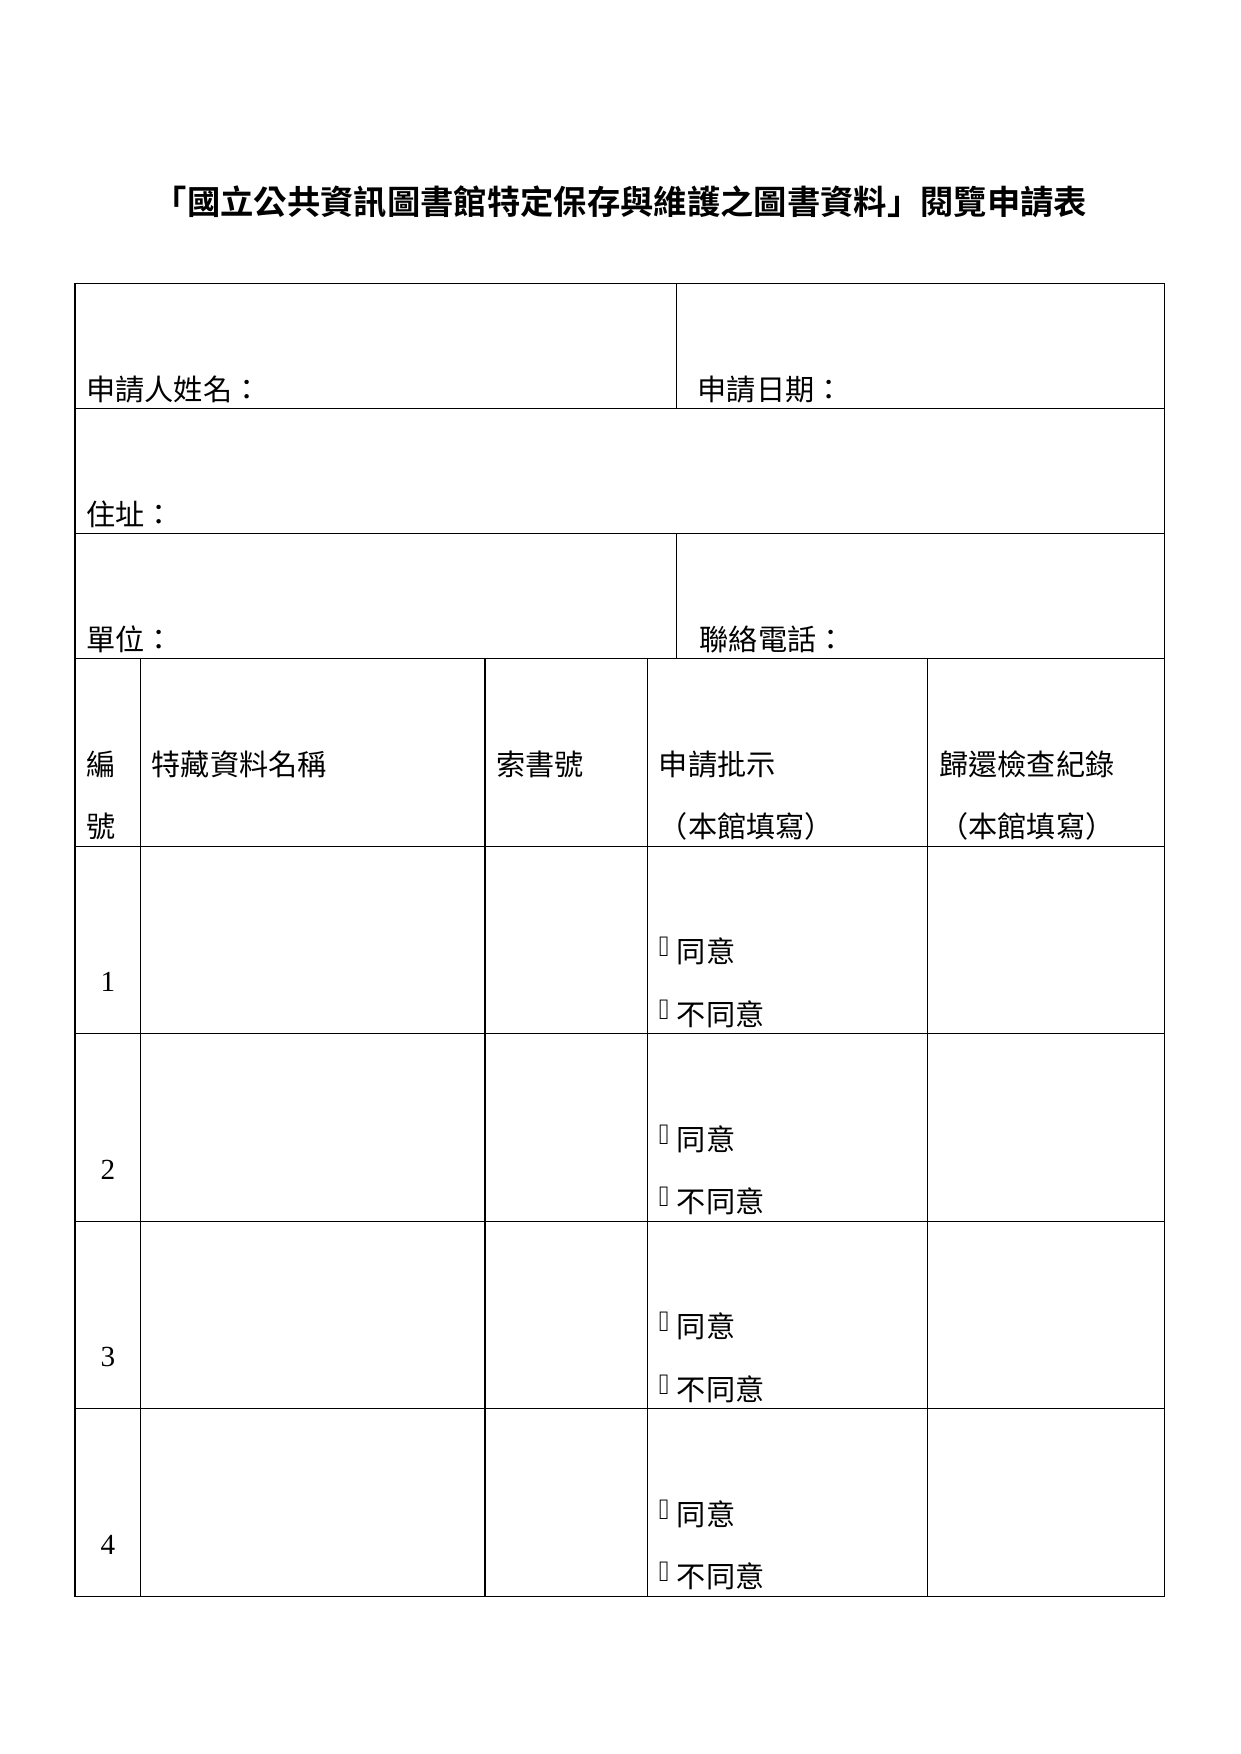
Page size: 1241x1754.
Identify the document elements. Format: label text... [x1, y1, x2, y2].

text 「國立公共資訊圖書館特定保存與維護之圖書資料」閱覽申請表 [75, 158, 1165, 221]
table_header 申請人姓名： [76, 284, 676, 408]
table_cell 住址： [76, 409, 1164, 533]
table_cell 歸還檢查紀錄 （本館填寫） [928, 659, 1164, 846]
table_cell 1 [76, 847, 140, 1033]
table_cell [928, 1409, 1164, 1596]
table_cell 單位： [76, 534, 676, 658]
table_cell [486, 847, 647, 1033]
table_cell [928, 1034, 1164, 1221]
table_cell 聯絡電話： [677, 534, 1164, 658]
table_cell [486, 1222, 647, 1408]
table_cell 申請批示 （本館填寫） [648, 659, 927, 846]
table_cell 索書號 [486, 659, 647, 846]
table_cell [141, 847, 484, 1033]
table_cell 3 [76, 1222, 140, 1408]
table_cell [486, 1034, 647, 1221]
table_cell 編號 [76, 659, 140, 846]
table_header 申請日期： [677, 284, 1164, 408]
table_cell [928, 1222, 1164, 1408]
table_cell  同意  不同意 [648, 1034, 927, 1221]
table_cell  同意  不同意 [648, 1222, 927, 1408]
table_cell 特藏資料名稱 [141, 659, 484, 846]
table_cell [141, 1034, 484, 1221]
table_cell [928, 847, 1164, 1033]
table_cell [486, 1409, 647, 1596]
table_cell [141, 1222, 484, 1408]
table_cell [141, 1409, 484, 1596]
table_cell 2 [76, 1034, 140, 1221]
table_cell  同意  不同意 [648, 1409, 927, 1596]
table_cell 4 [76, 1409, 140, 1596]
table_cell  同意  不同意 [648, 847, 927, 1033]
